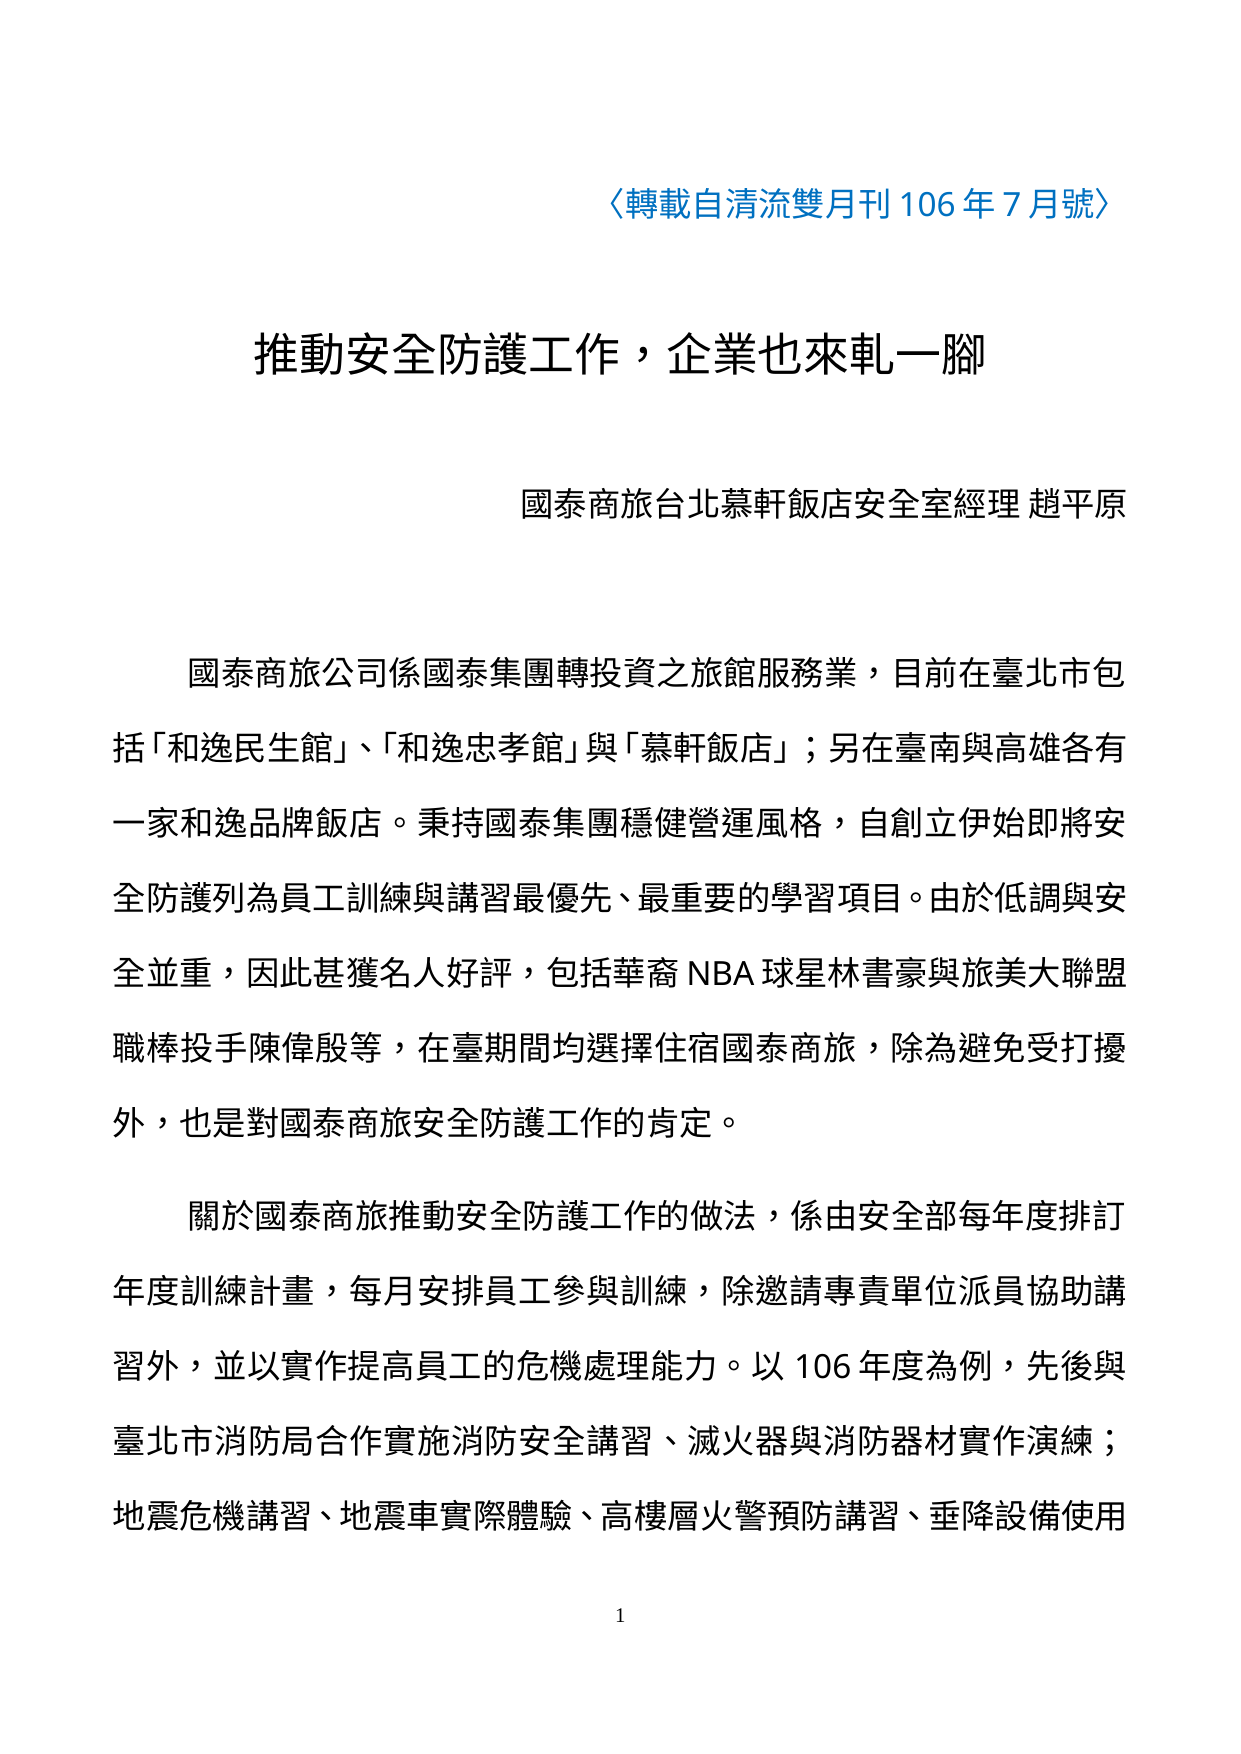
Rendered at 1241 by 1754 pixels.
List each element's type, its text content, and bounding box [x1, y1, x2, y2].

text 國泰商旅公司係國泰集團轉投資之旅館服務業，目前在臺北市包括「和逸民生館」、「和逸忠孝館」與「慕軒飯店」；另在臺南與高雄各有一家和逸品牌飯店。秉持國泰集團穩健營運風格，自創立伊始即將安全防護列為員工訓練與講習最優先、最重要的學習項目。由於低調與安全並重，因此甚獲名人好評，包括華裔NBA球星林書豪與旅美大聯盟職棒投手陳偉殷等，在臺期間均選擇住宿國泰商旅，除為避免受打擾外，也是對國泰商旅安全防護工作的肯定。 [112, 633, 1128, 1158]
text 推動安全防護工作，企業也來軋一腳 [112, 314, 1128, 389]
text 國泰商旅台北慕軒飯店安全室經理 趙平原 [112, 464, 1128, 539]
text 關於國泰商旅推動安全防護工作的做法，係由安全部每年度排訂年度訓練計畫，每月安排員工參與訓練，除邀請專責單位派員協助講習外，並以實作提高員工的危機處理能力。以106年度為例，先後與臺北市消防局合作實施消防安全講習、滅火器與消防器材實作演練；地震危機講習、地震車實際體驗、高樓層火警預防講習、垂降設備使用 [112, 1177, 1128, 1552]
text 〈轉載自清流雙月刊106年7月號〉 [112, 164, 1128, 239]
